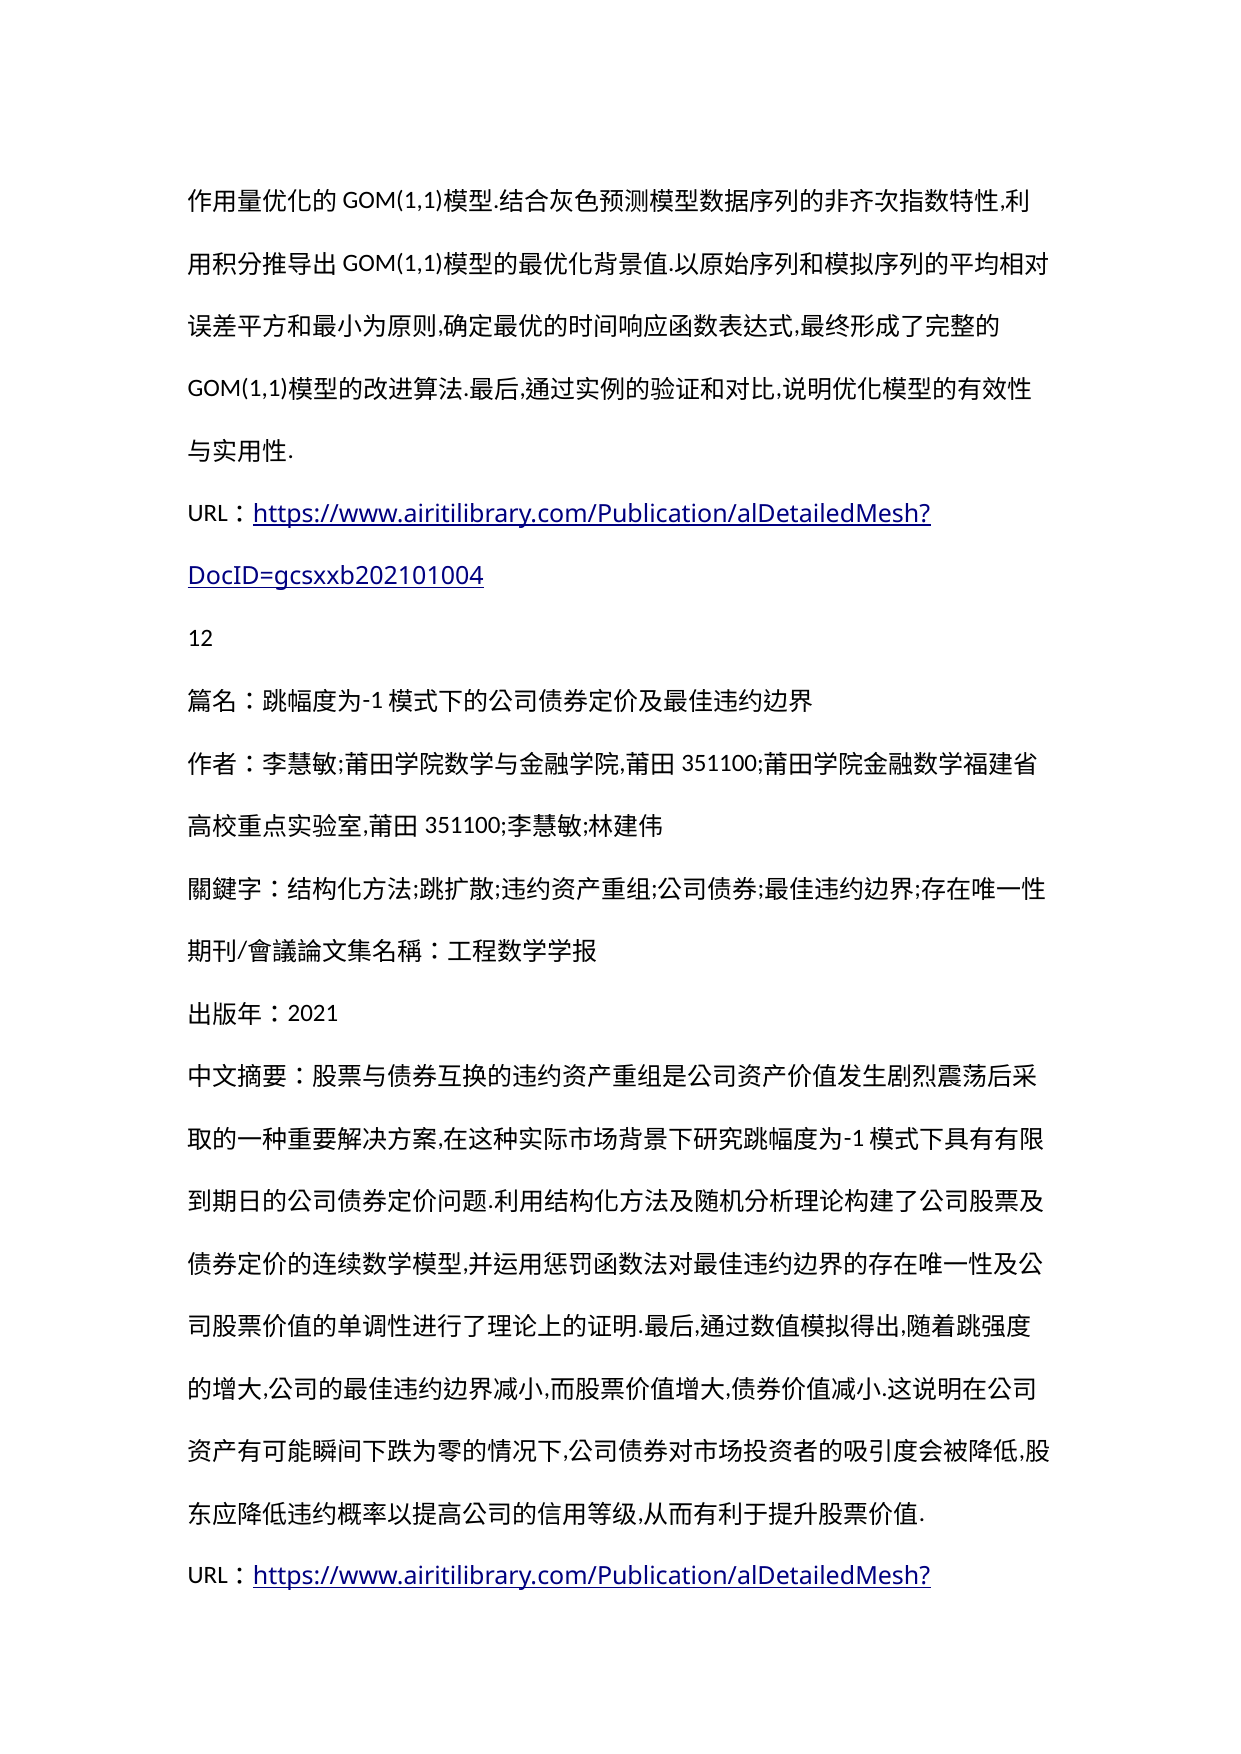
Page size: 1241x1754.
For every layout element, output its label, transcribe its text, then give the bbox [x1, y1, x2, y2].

text URL：https://www.airitilibrary.com/Publication/alDetailedMesh?DocID=gcsxxb202101004 [187, 471, 1053, 596]
text 期刊/會議論文集名稱：工程数学学报 [187, 908, 1053, 971]
text 作者：李慧敏;莆田学院数学与金融学院,莆田 351100;莆田学院金融数学福建省高校重点实验室,莆田 351100;李慧敏;林建伟 [187, 721, 1053, 846]
text 中文摘要：股票与债券互换的违约资产重组是公司资产价值发生剧烈震荡后采取的一种重要解决方案,在这种实际市场背景下研究跳幅度为-1模式下具有有限到期日的公司债券定价问题.利用结构化方法及随机分析理论构建了公司股票及债券定价的连续数学模型,并运用惩罚函数法对最佳违约边界的存在唯一性及公司股票价值的单调性进行了理论上的证明.最后,通过数值模拟得出,随着跳强度的增大,公司的最佳违约边界减小,而股票价值增大,债券价值减小.这说明在公司资产有可能瞬间下跌为零的情况下,公司债券对市场投资者的吸引度会被降低,股东应降低违约概率以提高公司的信用等级,从而有利于提升股票价值. [187, 1033, 1053, 1533]
text URL：https://www.airitilibrary.com/Publication/alDetailedMesh? [187, 1533, 1053, 1596]
text 作用量优化的GOM(1,1)模型.结合灰色预测模型数据序列的非齐次指数特性,利用积分推导出GOM(1,1)模型的最优化背景值.以原始序列和模拟序列的平均相对误差平方和最小为原则,确定最优的时间响应函数表达式,最终形成了完整的GOM(1,1)模型的改进算法.最后,通过实例的验证和对比,说明优化模型的有效性与实用性. [187, 158, 1053, 471]
text 出版年：2021 [187, 971, 1053, 1033]
text 關鍵字：结构化方法;跳扩散;违约资产重组;公司债券;最佳违约边界;存在唯一性 [187, 846, 1053, 908]
text 12 [187, 596, 1053, 658]
text 篇名：跳幅度为-1模式下的公司债券定价及最佳违约边界 [187, 658, 1053, 721]
